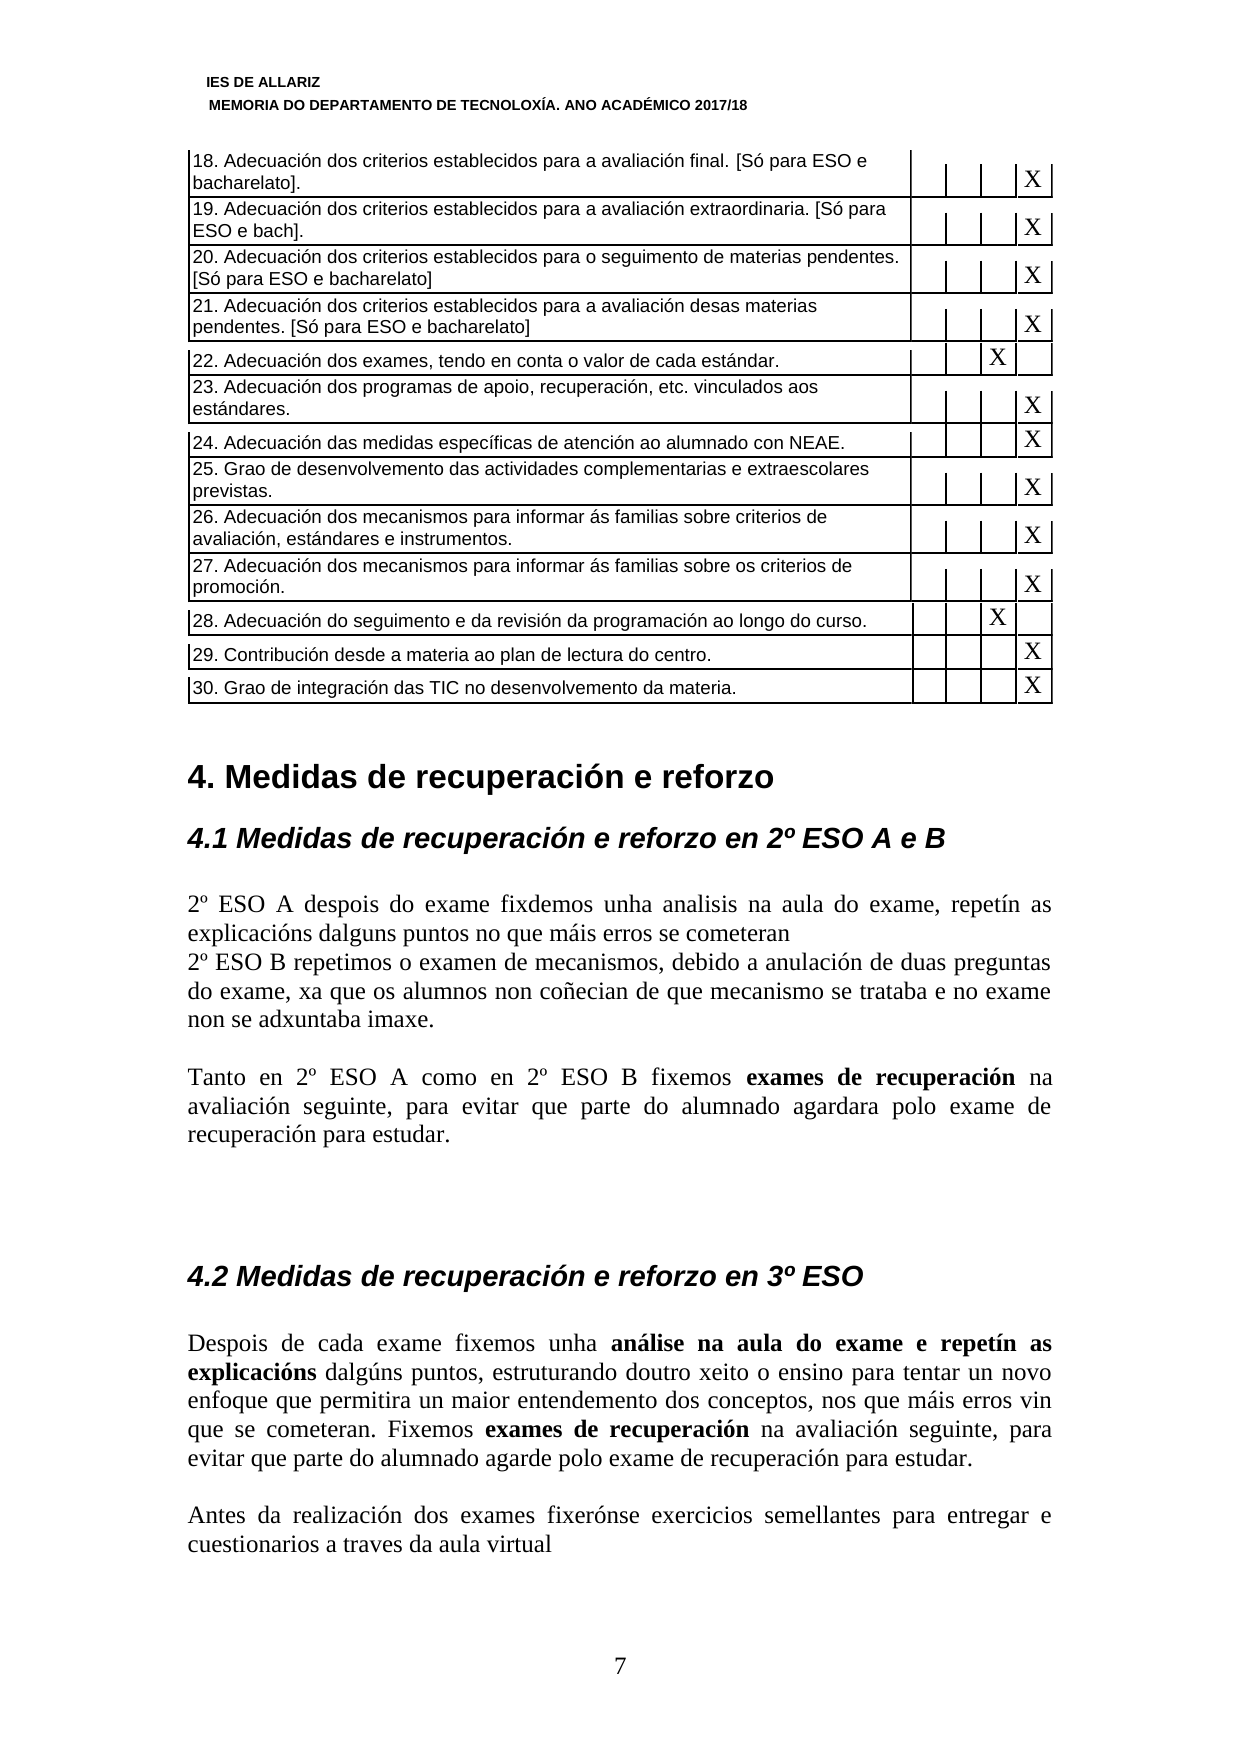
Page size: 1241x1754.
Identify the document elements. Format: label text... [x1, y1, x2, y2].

text Antes da realización dos exames fixerónse exercicios semellantes para entregar e cuestionarios a traves da aula virtual [187, 1501, 1053, 1558]
table_cell 21. Adecuación dos criterios establecidos para a avaliación desas materias pendentes. [Só para ESO e bacharelato] [190, 294, 910, 340]
table_cell 23. Adecuación dos programas de apoio, recuperación, etc. vinculados aos estándares. [190, 376, 910, 422]
table_cell X [1018, 198, 1053, 244]
table_cell [982, 376, 1017, 422]
text Tanto en 2º ESO A como en 2º ESO B fixemos exames de recuperación na avaliación seguinte, para evitar que parte do alumnado agardara polo exame de recuperación para estudar. [187, 1062, 1053, 1148]
table_cell 28. Adecuación do seguimento e da revisión da programación ao longo do curso. [188, 603, 912, 634]
table_cell [982, 554, 1017, 600]
table_cell 22. Adecuación dos exames, tendo en conta o valor de cada estándar. [188, 343, 912, 374]
table_cell [1018, 343, 1051, 374]
table_cell [982, 636, 1015, 668]
table_cell [912, 294, 947, 340]
table_cell X [982, 343, 1015, 374]
subtitle 4.1 Medidas de recuperación e reforzo en 2º ESO A e B [187, 821, 1053, 854]
text 2º ESO A despois do exame fixdemos unha analisis na aula do exame, repetín as explicacións dalguns puntos no que máis erros se cometeran [187, 889, 1053, 947]
text Despois de cada exame fixemos unha análise na aula do exame e repetín as explicacións dalgúns puntos, estruturando doutro xeito o ensino para tentar un novo enfoque que permitira un maior entendemento dos conceptos, nos que máis erros vin que se cometeran. Fixemos exames de recuperación na avaliación seguinte, para evitar que parte do alumnado agarde polo exame de recuperación para estudar. [187, 1328, 1053, 1472]
table_cell 19. Adecuación dos criterios establecidos para a avaliación extraordinaria. [Só para ESO e bach]. [190, 198, 910, 244]
table_cell [982, 424, 1015, 456]
table_cell [912, 424, 945, 456]
table_cell 27. Adecuación dos mecanismos para informar ás familias sobre os criterios de promoción. [190, 554, 910, 600]
table_cell [912, 246, 947, 292]
table_cell [982, 670, 1015, 702]
table_cell [947, 198, 982, 244]
table_cell [1018, 603, 1051, 634]
table_cell [914, 603, 945, 634]
table_cell [912, 198, 947, 244]
table_cell [947, 506, 982, 552]
table_cell X [1018, 458, 1053, 504]
table_cell 24. Adecuación das medidas específicas de atención ao alumnado con NEAE. [188, 424, 912, 456]
table_cell 30. Grao de integración das TIC no desenvolvemento da materia. [188, 670, 912, 702]
table_cell [912, 343, 945, 374]
table_cell [947, 294, 982, 340]
table_cell [947, 150, 982, 196]
table_cell [947, 376, 982, 422]
table_cell [947, 670, 980, 702]
table_cell [982, 150, 1017, 196]
table_cell 18. Adecuación dos criterios establecidos para a avaliación final. [Só para ESO e bacharelato]. [190, 150, 910, 196]
table_cell [947, 246, 982, 292]
table_cell [982, 246, 1017, 292]
table_cell X [1018, 294, 1053, 340]
table_cell [982, 294, 1017, 340]
table_cell [947, 636, 980, 668]
table_cell X [1018, 506, 1053, 552]
table_cell [912, 376, 947, 422]
table_cell [912, 506, 947, 552]
table_cell X [1018, 670, 1051, 702]
text 2º ESO B repetimos o examen de mecanismos, debido a anulación de duas preguntas do exame, xa que os alumnos non coñecian de que mecanismo se trataba e no exame non se adxuntaba imaxe. [187, 947, 1053, 1033]
table_cell [912, 150, 947, 196]
table_cell [912, 458, 947, 504]
table_cell [947, 343, 980, 374]
table_cell X [1018, 636, 1051, 668]
table_cell X [1018, 150, 1053, 196]
table_cell [982, 198, 1017, 244]
table_cell 20. Adecuación dos criterios establecidos para o seguimento de materias pendentes. [Só para ESO e bacharelato] [190, 246, 910, 292]
table_cell [914, 670, 945, 702]
table_cell 26. Adecuación dos mecanismos para informar ás familias sobre criterios de avaliación, estándares e instrumentos. [190, 506, 910, 552]
table_cell [982, 506, 1017, 552]
subtitle 4.2 Medidas de recuperación e reforzo en 3º ESO [187, 1259, 1053, 1293]
table_cell X [1018, 246, 1053, 292]
table_cell [982, 458, 1017, 504]
table_cell 29. Contribución desde a materia ao plan de lectura do centro. [188, 636, 912, 668]
table_cell X [1018, 554, 1053, 600]
table_cell [947, 458, 982, 504]
table_cell X [982, 603, 1015, 634]
subtitle 4. Medidas de recuperación e reforzo [187, 757, 1053, 796]
table_cell [914, 636, 945, 668]
table_cell [947, 603, 980, 634]
table_cell [912, 554, 947, 600]
table_cell X [1018, 376, 1053, 422]
table_cell [947, 554, 982, 600]
table_cell [947, 424, 980, 456]
table_cell X [1018, 424, 1051, 456]
table_cell 25. Grao de desenvolvemento das actividades complementarias e extraescolares previstas. [190, 458, 910, 504]
